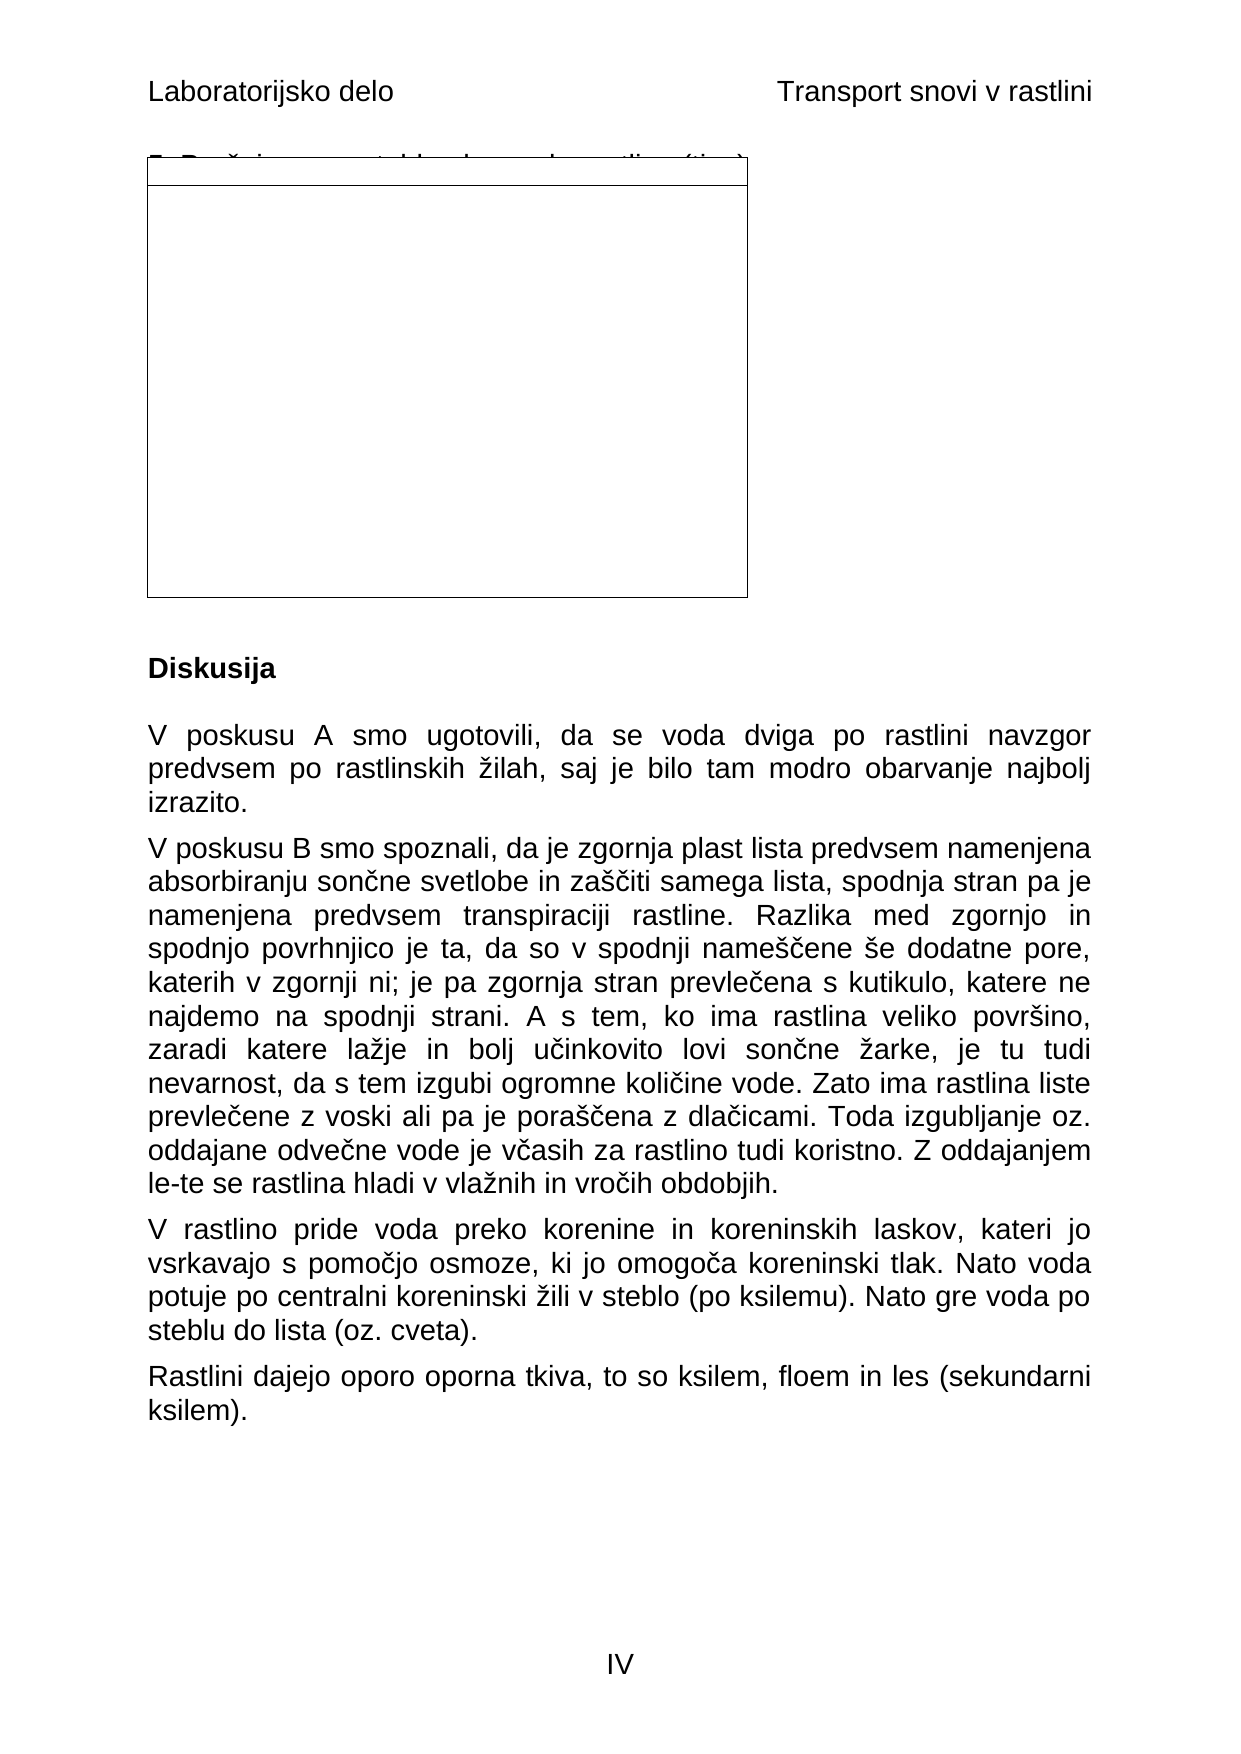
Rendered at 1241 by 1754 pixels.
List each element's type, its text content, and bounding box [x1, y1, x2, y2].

text V poskusu B smo spoznali, da je zgornja plast lista predvsem namenjena absorbiranju sončne svetlobe in zaščiti samega lista, spodnja stran pa je namenjena predvsem transpiraciji rastline. Razlika med zgornjo in spodnjo povrhnjico je ta, da so v spodnji nameščene še dodatne pore, katerih v zgornji ni; je pa zgornja stran prevlečena s kutikulo, katere ne najdemo na spodnji strani. A s tem, ko ima rastlina veliko površino, zaradi katere lažje in bolj učinkovito lovi sončne žarke, je tu tudi nevarnost, da s tem izgubi ogromne količine vode. Zato ima rastlina liste prevlečene z voski ali pa je poraščena z dlačicami. Toda izgubljanje oz. oddajane odvečne vode je včasih za rastlino tudi koristno. Z oddajanjem le-te se rastlina hladi v vlažnih in vročih obdobjih. [148, 831, 1093, 1200]
text Diskusija [148, 651, 1093, 684]
text V rastlino pride voda preko korenine in koreninskih laskov, kateri jo vsrkavajo s pomočjo osmoze, ki jo omogoča koreninski tlak. Nato voda potuje po centralni koreninski žili v steblo (po ksilemu). Nato gre voda po steblu do lista (oz. cveta). [148, 1212, 1093, 1347]
text V poskusu A smo ugotovili, da se voda dviga po rastlini navzgor predvsem po rastlinskih žilah, saj je bilo tam modro obarvanje najbolj izrazito. [148, 718, 1093, 818]
text Rastlini dajejo oporo oporna tkiva, to so ksilem, floem in les (sekundarni ksilem). [148, 1359, 1093, 1426]
text 5. Prečni prerez stebla olesenele rastline (tisa) [148, 148, 1093, 181]
